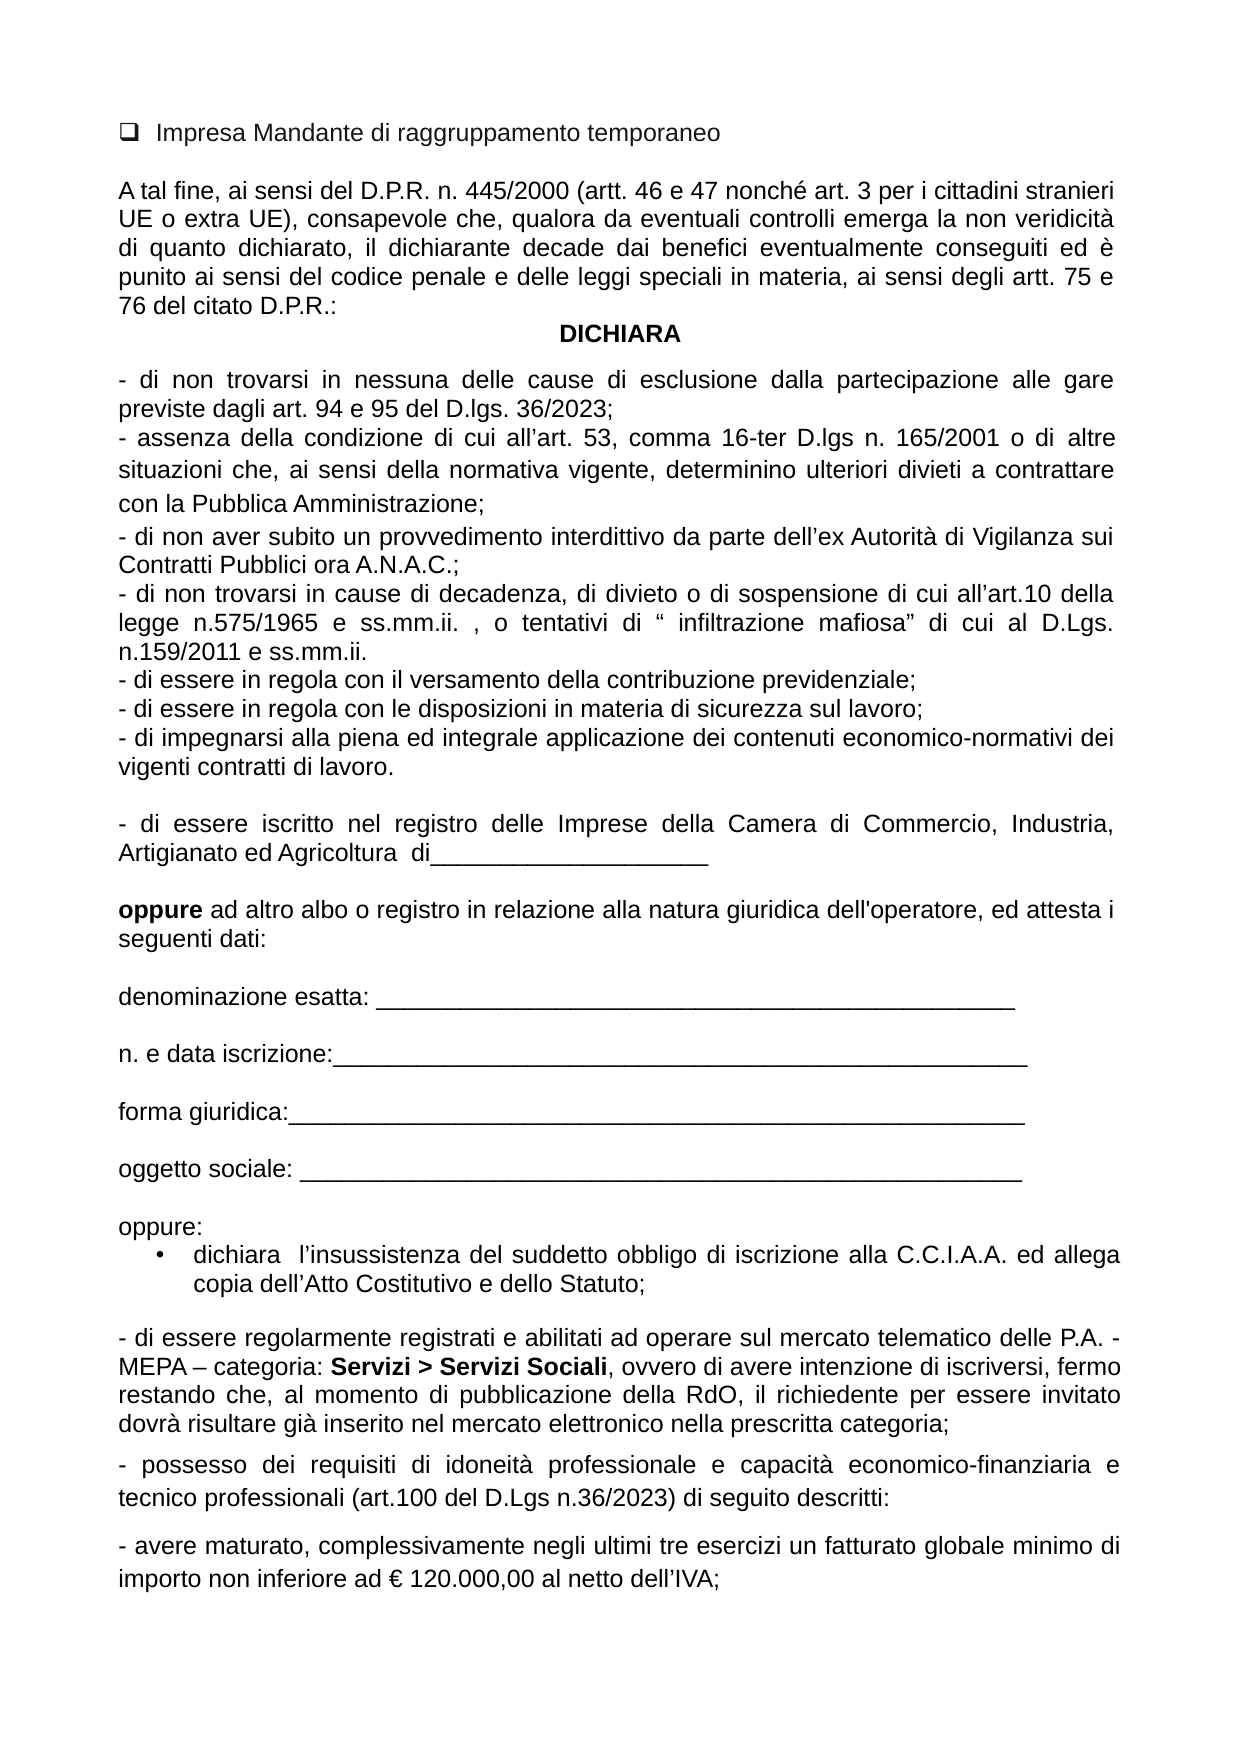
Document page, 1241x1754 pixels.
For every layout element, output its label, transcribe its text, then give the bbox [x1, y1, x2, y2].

list oppure ad altro albo o registro in relazione alla natura giuridica dell'operatore, ed attesta i seguenti dati: [118, 895, 1116, 953]
text forma giuridica:_____________________________________________________ [118, 1097, 1116, 1125]
text - possesso dei requisiti di idoneità professionale e capacità economico-finanziaria e tecnico professionali (art.100 del D.Lgs n.36/2023) di seguito descritti: [118, 1450, 1122, 1512]
text - di essere in regola con il versamento della contribuzione previdenziale; [118, 665, 1116, 694]
list dichiara l’insussistenza del suddetto obbligo di iscrizione alla C.C.I.A.A. ed allega copia dell’Atto Costitutivo e dello Statuto; [156, 1240, 1122, 1298]
text denominazione esatta: ______________________________________________ [118, 982, 1116, 1010]
text - di non trovarsi in cause di decadenza, di divieto o di sospensione di cui all’art.10 della legge n.575/1965 e ss.mm.ii. , o tentativi di “ infiltrazione mafiosa” di cui al D.Lgs. n.159/2011 e ss.mm.ii. [118, 579, 1116, 665]
list - assenza della condizione di cui all’art. 53, comma 16-ter D.lgs n. 165/2001 o di altre situazioni che, ai sensi della normativa vigente, determinino ulteriori divieti a contrattare con la Pubblica Amministrazione; [118, 422, 1116, 517]
text - di non trovarsi in nessuna delle cause di esclusione dalla partecipazione alle gare previste dagli art. 94 e 95 del D.lgs. 36/2023; [118, 365, 1116, 422]
subtitle - di essere regolarmente registrati e abilitati ad operare sul mercato telematico delle P.A. -MEPA – categoria: Servizi > Servizi Sociali, ovvero di avere intenzione di iscriversi, fermo restando che, al momento di pubblicazione della RdO, il richiedente per essere invitato dovrà risultare già inserito nel mercato elettronico nella prescritta categoria; [118, 1323, 1122, 1438]
text oggetto sociale: ____________________________________________________ [118, 1154, 1116, 1183]
text n. e data iscrizione:__________________________________________________ [118, 1039, 1116, 1068]
text - di essere in regola con le disposizioni in materia di sicurezza sul lavoro; [118, 694, 1116, 723]
text - di impegnarsi alla piena ed integrale applicazione dei contenuti economico-normativi dei vigenti contratti di lavoro. [118, 723, 1116, 780]
text oppure: [118, 1212, 1116, 1240]
text - di essere iscritto nel registro delle Imprese della Camera di Commercio, Industria, Artigianato ed Agricoltura di____________________ [118, 780, 1116, 867]
text DICHIARA [118, 319, 1122, 348]
list Impresa Mandante di raggruppamento temporaneo [118, 118, 1122, 147]
text - avere maturato, complessivamente negli ultimi tre esercizi un fatturato globale minimo di importo non inferiore ad € 120.000,00 al netto dell’IVA; [118, 1531, 1122, 1593]
text - di non aver subito un provvedimento interdittivo da parte dell’ex Autorità di Vigilanza sui Contratti Pubblici ora A.N.A.C.; [118, 522, 1116, 579]
text A tal fine, ai sensi del D.P.R. n. 445/2000 (artt. 46 e 47 nonché art. 3 per i cittadini stranieri UE o extra UE), consapevole che, qualora da eventuali controlli emerga la non veridicità di quanto dichiarato, il dichiarante decade dai benefici eventualmente conseguiti ed è punito ai sensi del codice penale e delle leggi speciali in materia, ai sensi degli artt. 75 e 76 del citato D.P.R.: [118, 176, 1116, 319]
